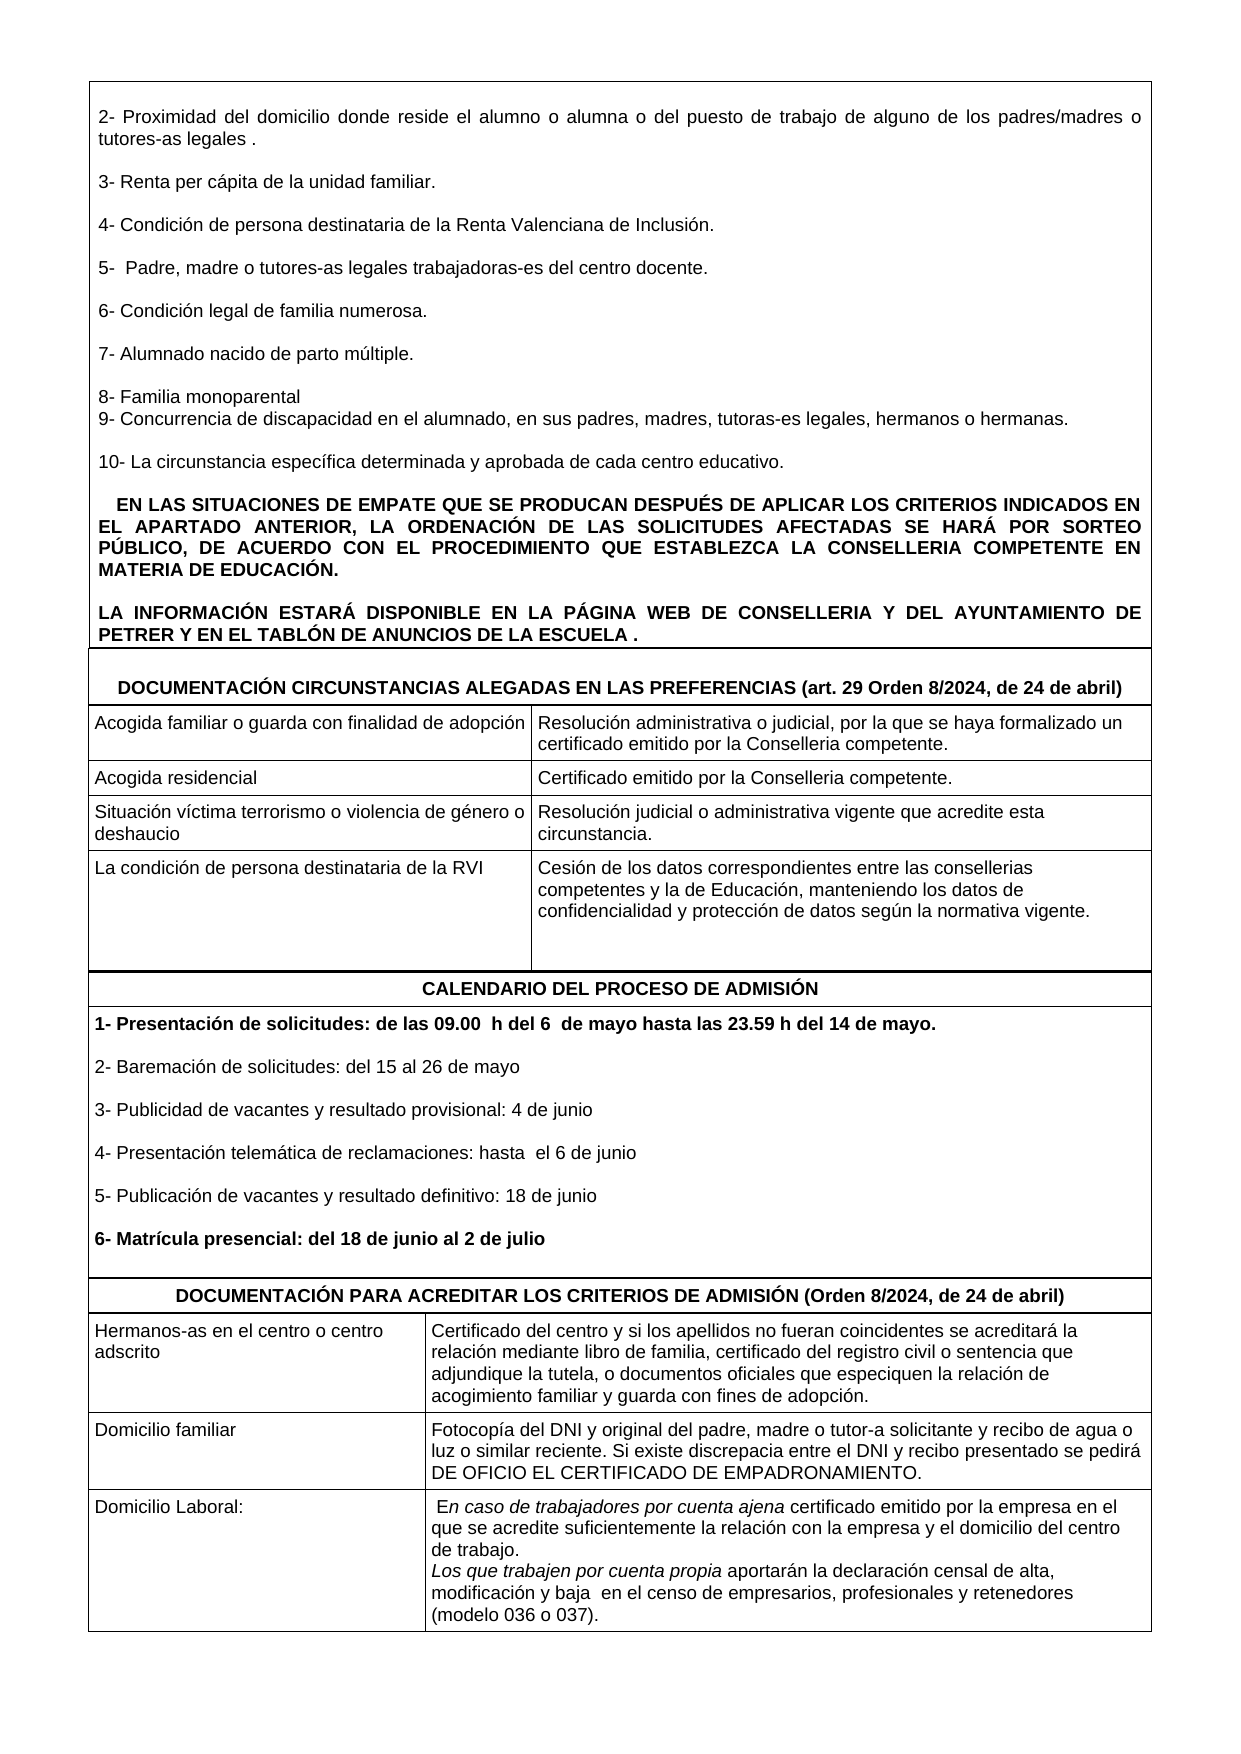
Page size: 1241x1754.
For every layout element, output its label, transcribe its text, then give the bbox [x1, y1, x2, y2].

text 5- Padre, madre o tutores-as legales trabajadoras-es del centro docente. [90, 254, 1151, 278]
table_header Resolución administrativa o judicial, por la que se haya formalizado un certificado emitido por la Conselleria competente. [532, 706, 1151, 760]
table_header Acogida familiar o guarda con finalidad de adopción [89, 706, 531, 760]
table_cell Resolución judicial o administrativa vigente que acredite esta circunstancia. [532, 796, 1151, 850]
table_cell Certificado emitido por la Conselleria competente. [532, 761, 1151, 794]
table_header DOCUMENTACIÓN CIRCUNSTANCIAS ALEGADAS EN LAS PREFERENCIAS (art. 29 Orden 8/2024, de 24 de abril) [89, 649, 1151, 704]
table_cell Situación víctima terrorismo o violencia de género o deshaucio [89, 796, 531, 850]
table_cell Domicilio familiar [89, 1413, 425, 1489]
text 8- Familia monoparental [90, 383, 1151, 405]
table_cell 1- Presentación de solicitudes: de las 09.00 h del 6 de mayo hasta las 23.59 h del 14 de mayo. 2- Baremación de solicitudes: del 15 al 26 de mayo 3- Publicidad de vacantes y resultado provisional: 4 de junio 4- Presentación telemática de reclamaciones: hasta el 6 de junio 5- Publicación de vacantes y resultado definitivo: 18 de junio 6- Matrícula presencial: del 18 de junio al 2 de julio [89, 1007, 1151, 1277]
table_cell Cesión de los datos correspondientes entre las consellerias competentes y la de Educación, manteniendo los datos de confidencialidad y protección de datos según la normativa vigente. [532, 851, 1151, 970]
table_cell En caso de trabajadores por cuenta ajena certificado emitido por la empresa en el que se acredite suficientemente la relación con la empresa y el domicilio del centro de trabajo. Los que trabajen por cuenta propia aportarán la declaración censal de alta, modificación y baja en el censo de empresarios, profesionales y retenedores (modelo 036 o 037). [426, 1490, 1151, 1631]
table_header Certificado del centro y si los apellidos no fueran coincidentes se acreditará la relación mediante libro de familia, certificado del registro civil o sentencia que adjundique la tutela, o documentos oficiales que especiquen la relación de acogimiento familiar y guarda con fines de adopción. [426, 1314, 1151, 1412]
text 2- Proximidad del domicilio donde reside el alumno o alumna o del puesto de trabajo de alguno de los padres/madres o tutores-as legales . [90, 103, 1151, 149]
text LA INFORMACIÓN ESTARÁ DISPONIBLE EN LA PÁGINA WEB DE CONSELLERIA Y DEL AYUNTAMIENTO DE PETRER Y EN EL TABLÓN DE ANUNCIOS DE LA ESCUELA . [90, 599, 1151, 647]
table_cell La condición de persona destinataria de la RVI [89, 851, 531, 970]
table_cell Fotocopía del DNI y original del padre, madre o tutor-a solicitante y recibo de agua o luz o similar reciente. Si existe discrepacia entre el DNI y recibo presentado se pedirá DE OFICIO EL CERTIFICADO DE EMPADRONAMIENTO. [426, 1413, 1151, 1489]
table_header CALENDARIO DEL PROCESO DE ADMISIÓN [89, 973, 1151, 1006]
text EN LAS SITUACIONES DE EMPATE QUE SE PRODUCAN DESPUÉS DE APLICAR LOS CRITERIOS INDICADOS EN EL APARTADO ANTERIOR, LA ORDENACIÓN DE LAS SOLICITUDES AFECTADAS SE HARÁ POR SORTEO PÚBLICO, DE ACUERDO CON EL PROCEDIMIENTO QUE ESTABLEZCA LA CONSELLERIA COMPETENTE EN MATERIA DE EDUCACIÓN. [90, 491, 1151, 580]
text 10- La circunstancia específica determinada y aprobada de cada centro educativo. [90, 448, 1151, 472]
text 9- Concurrencia de discapacidad en el alumnado, en sus padres, madres, tutoras-es legales, hermanos o hermanas. [90, 405, 1151, 429]
table_header Hermanos-as en el centro o centro adscrito [89, 1314, 425, 1412]
text 4- Condición de persona destinataria de la Renta Valenciana de Inclusión. [90, 211, 1151, 235]
table_header DOCUMENTACIÓN PARA ACREDITAR LOS CRITERIOS DE ADMISIÓN (Orden 8/2024, de 24 de abril) [89, 1279, 1151, 1312]
table_cell Acogida residencial [89, 761, 531, 794]
text 6- Condición legal de familia numerosa. [90, 297, 1151, 322]
text 3- Renta per cápita de la unidad familiar. [90, 167, 1151, 192]
table_cell Domicilio Laboral: [89, 1490, 425, 1631]
text 7- Alumnado nacido de parto múltiple. [90, 340, 1151, 365]
